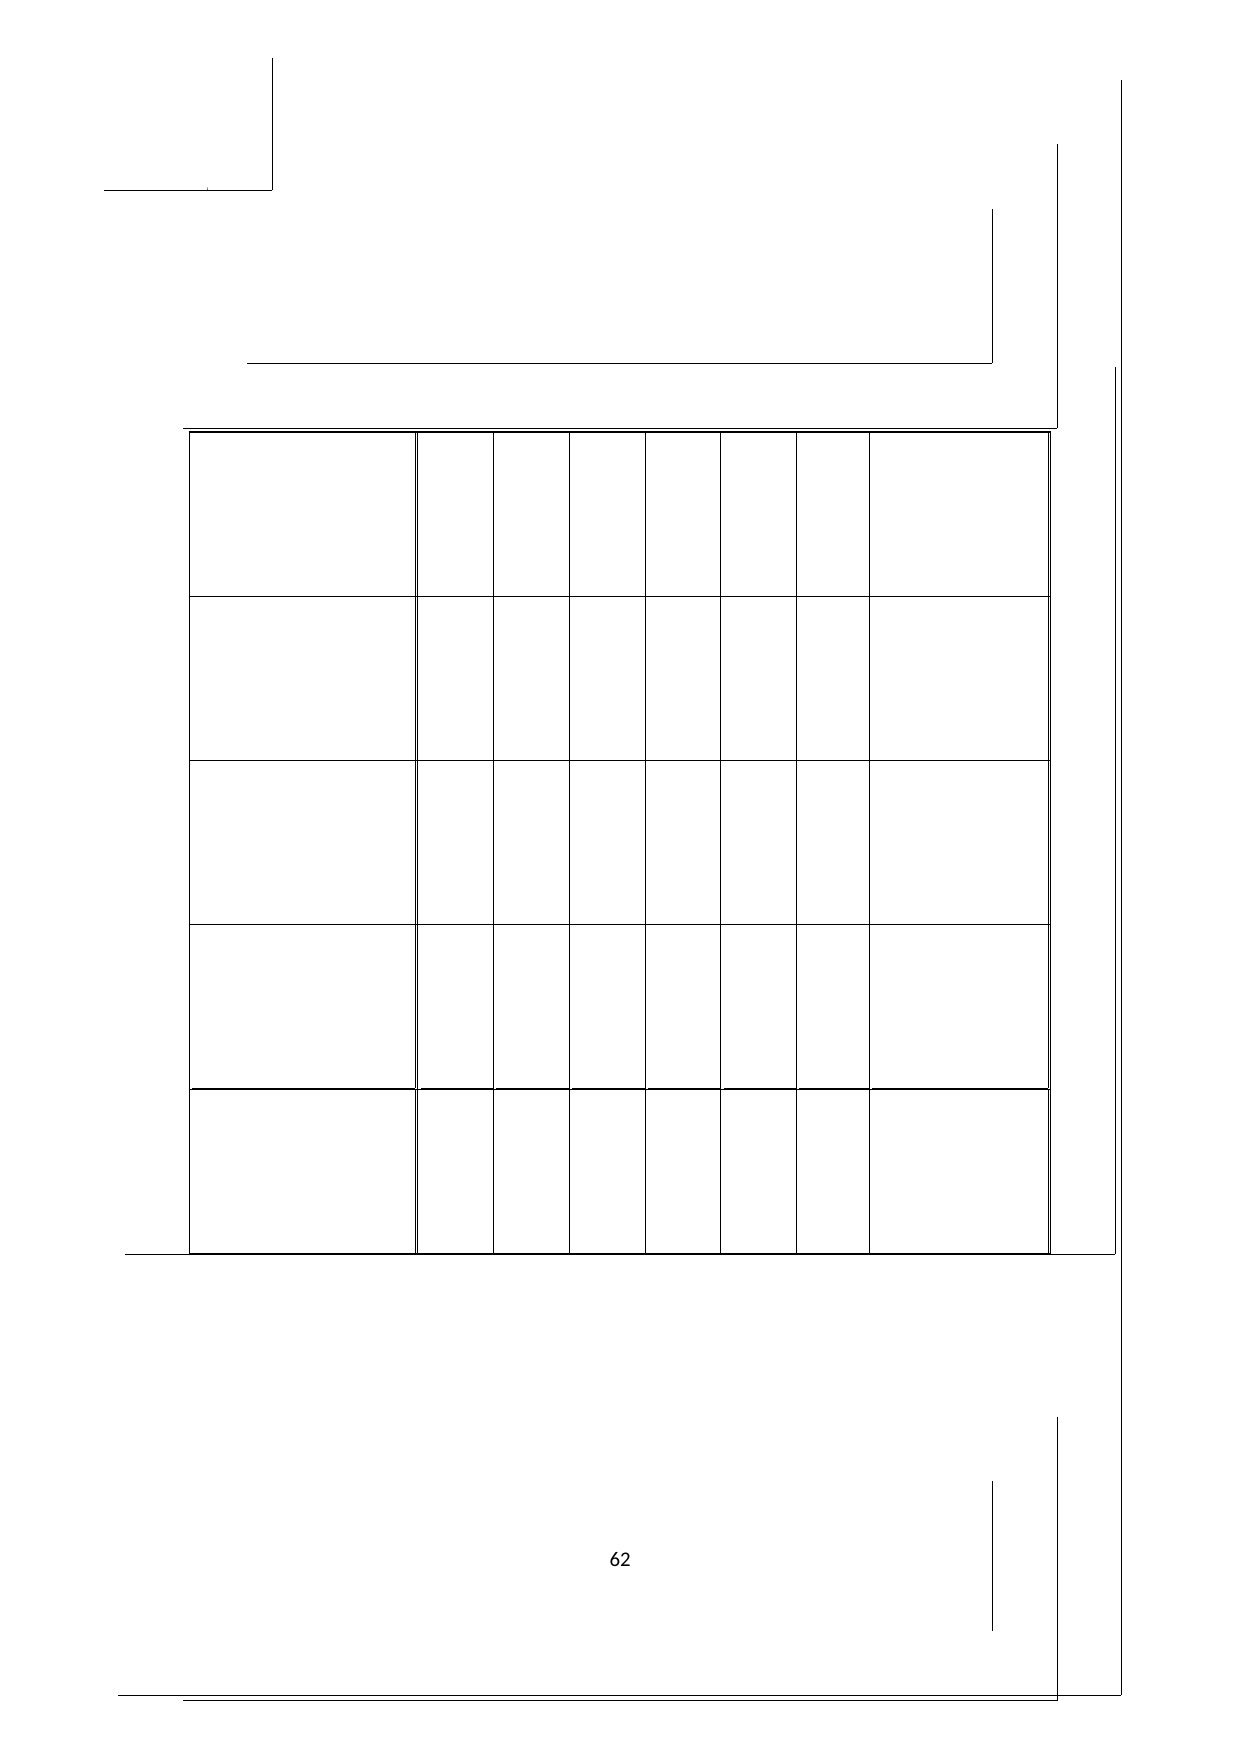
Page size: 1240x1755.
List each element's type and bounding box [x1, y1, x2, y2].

table_cell [870, 597, 1048, 760]
table_cell [870, 1090, 1048, 1253]
table_cell [797, 597, 869, 760]
table_cell [721, 433, 796, 596]
table_cell [418, 597, 493, 760]
table_cell [190, 1090, 415, 1253]
table_cell [190, 925, 415, 1088]
table_cell [797, 1090, 869, 1253]
table_cell [721, 1090, 796, 1253]
table_cell [190, 761, 415, 924]
table_cell [570, 433, 645, 596]
table_cell [494, 925, 569, 1088]
table_cell [418, 761, 493, 924]
table_cell [570, 761, 645, 924]
table_cell [418, 433, 493, 596]
table_cell [646, 1090, 720, 1253]
table_cell [570, 925, 645, 1088]
table_cell [494, 1090, 569, 1253]
table_cell [190, 433, 415, 596]
table_cell [646, 925, 720, 1088]
table_cell [494, 433, 569, 596]
table_cell [418, 925, 493, 1088]
table_cell [494, 761, 569, 924]
table_cell [494, 597, 569, 760]
table_cell [721, 761, 796, 924]
table_cell [570, 597, 645, 760]
table_cell [570, 1090, 645, 1253]
table_cell [797, 925, 869, 1088]
table_cell [797, 433, 869, 596]
table_cell [646, 433, 720, 596]
table_cell [190, 597, 415, 760]
table_cell [721, 925, 796, 1088]
table_cell [870, 433, 1048, 596]
table_cell [870, 925, 1048, 1088]
table_cell [646, 597, 720, 760]
table_cell [418, 1090, 493, 1253]
table_cell [646, 761, 720, 924]
table_cell [721, 597, 796, 760]
table_cell [870, 761, 1048, 924]
table_cell [797, 761, 869, 924]
